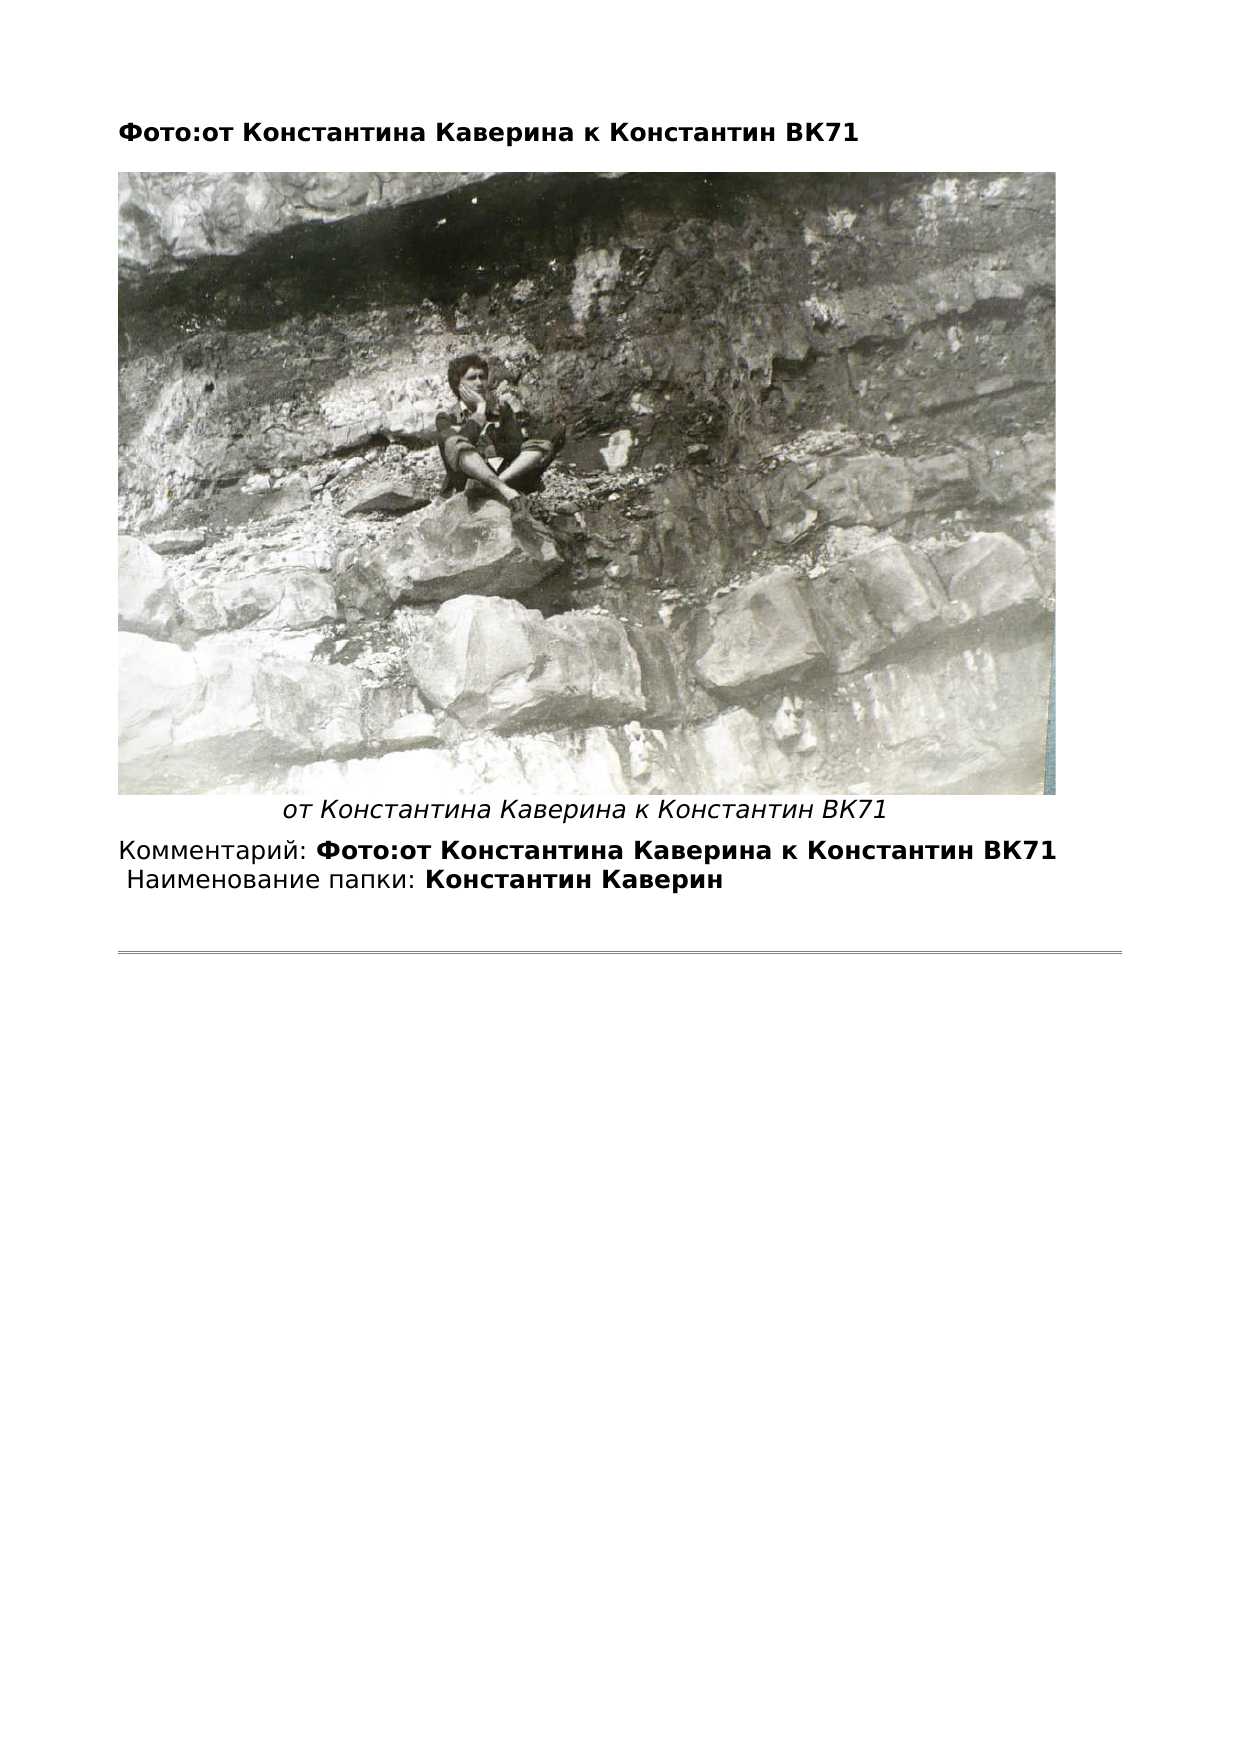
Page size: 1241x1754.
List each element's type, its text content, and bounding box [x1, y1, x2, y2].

text от Константина Каверина к Константин ВК71 [118, 795, 1056, 824]
subtitle Фото:от Константина Каверина к Константин ВК71 [118, 118, 1122, 147]
text Комментарий: Фото:от Константина Каверина к Константин ВК71 Наименование папки: Константин Каверин [118, 837, 1122, 924]
picture [118, 172, 1056, 795]
